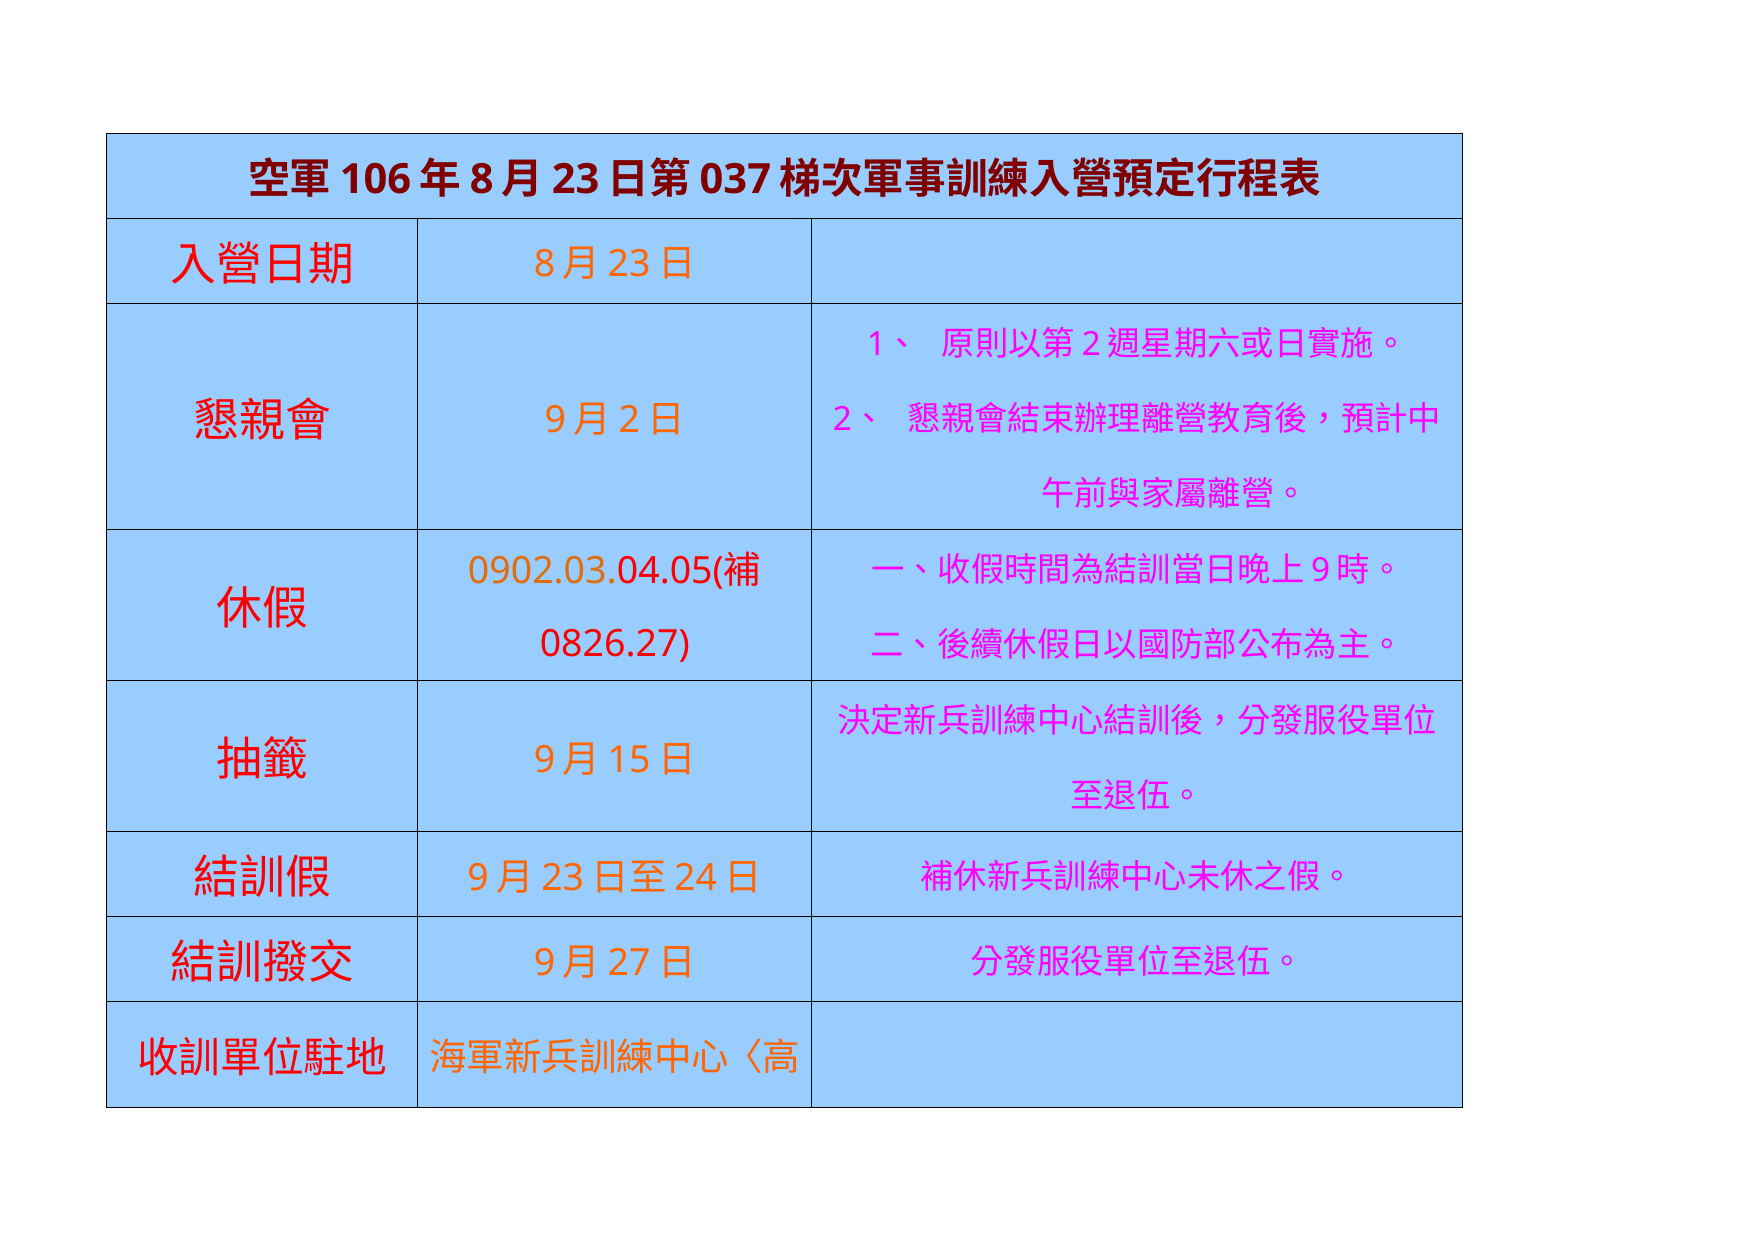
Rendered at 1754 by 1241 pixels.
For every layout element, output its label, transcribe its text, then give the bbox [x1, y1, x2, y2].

table_cell 結訓撥交 [107, 917, 417, 1001]
table_cell 8月23日 [418, 219, 811, 303]
table_cell [812, 1002, 1462, 1107]
table_cell 入營日期 [107, 219, 417, 303]
table_cell 原則以第2週星期六或日實施。 懇親會結束辦理離營教育後，預計中午前與家屬離營。 [812, 304, 1462, 529]
table_cell 決定新兵訓練中心結訓後，分發服役單位至退伍。 [812, 681, 1462, 831]
table_cell 9月23日至24日 [418, 832, 811, 916]
table_cell 一、收假時間為結訓當日晚上9時。 二、後續休假日以國防部公布為主。 [812, 530, 1462, 680]
table_cell 補休新兵訓練中心未休之假。 [812, 832, 1462, 916]
table_cell [812, 219, 1462, 303]
table_cell 分發服役單位至退伍。 [812, 917, 1462, 1001]
table_cell 9月2日 [418, 304, 811, 529]
table_cell 休假 [107, 530, 417, 680]
table_cell 9月15日 [418, 681, 811, 831]
table_cell 海軍新兵訓練中心 〈高 [418, 1002, 811, 1107]
table_cell 抽籤 [107, 681, 417, 831]
table_cell 結訓假 [107, 832, 417, 916]
table_cell 收訓單位駐地 [107, 1002, 417, 1107]
table_cell 0902.03.04.05(補0826.27) [418, 530, 811, 680]
table_cell 9月27日 [418, 917, 811, 1001]
table_header 空軍106年8月23日第037梯次軍事訓練入營預定行程表 [107, 134, 1462, 218]
table_cell 懇親會 [107, 304, 417, 529]
